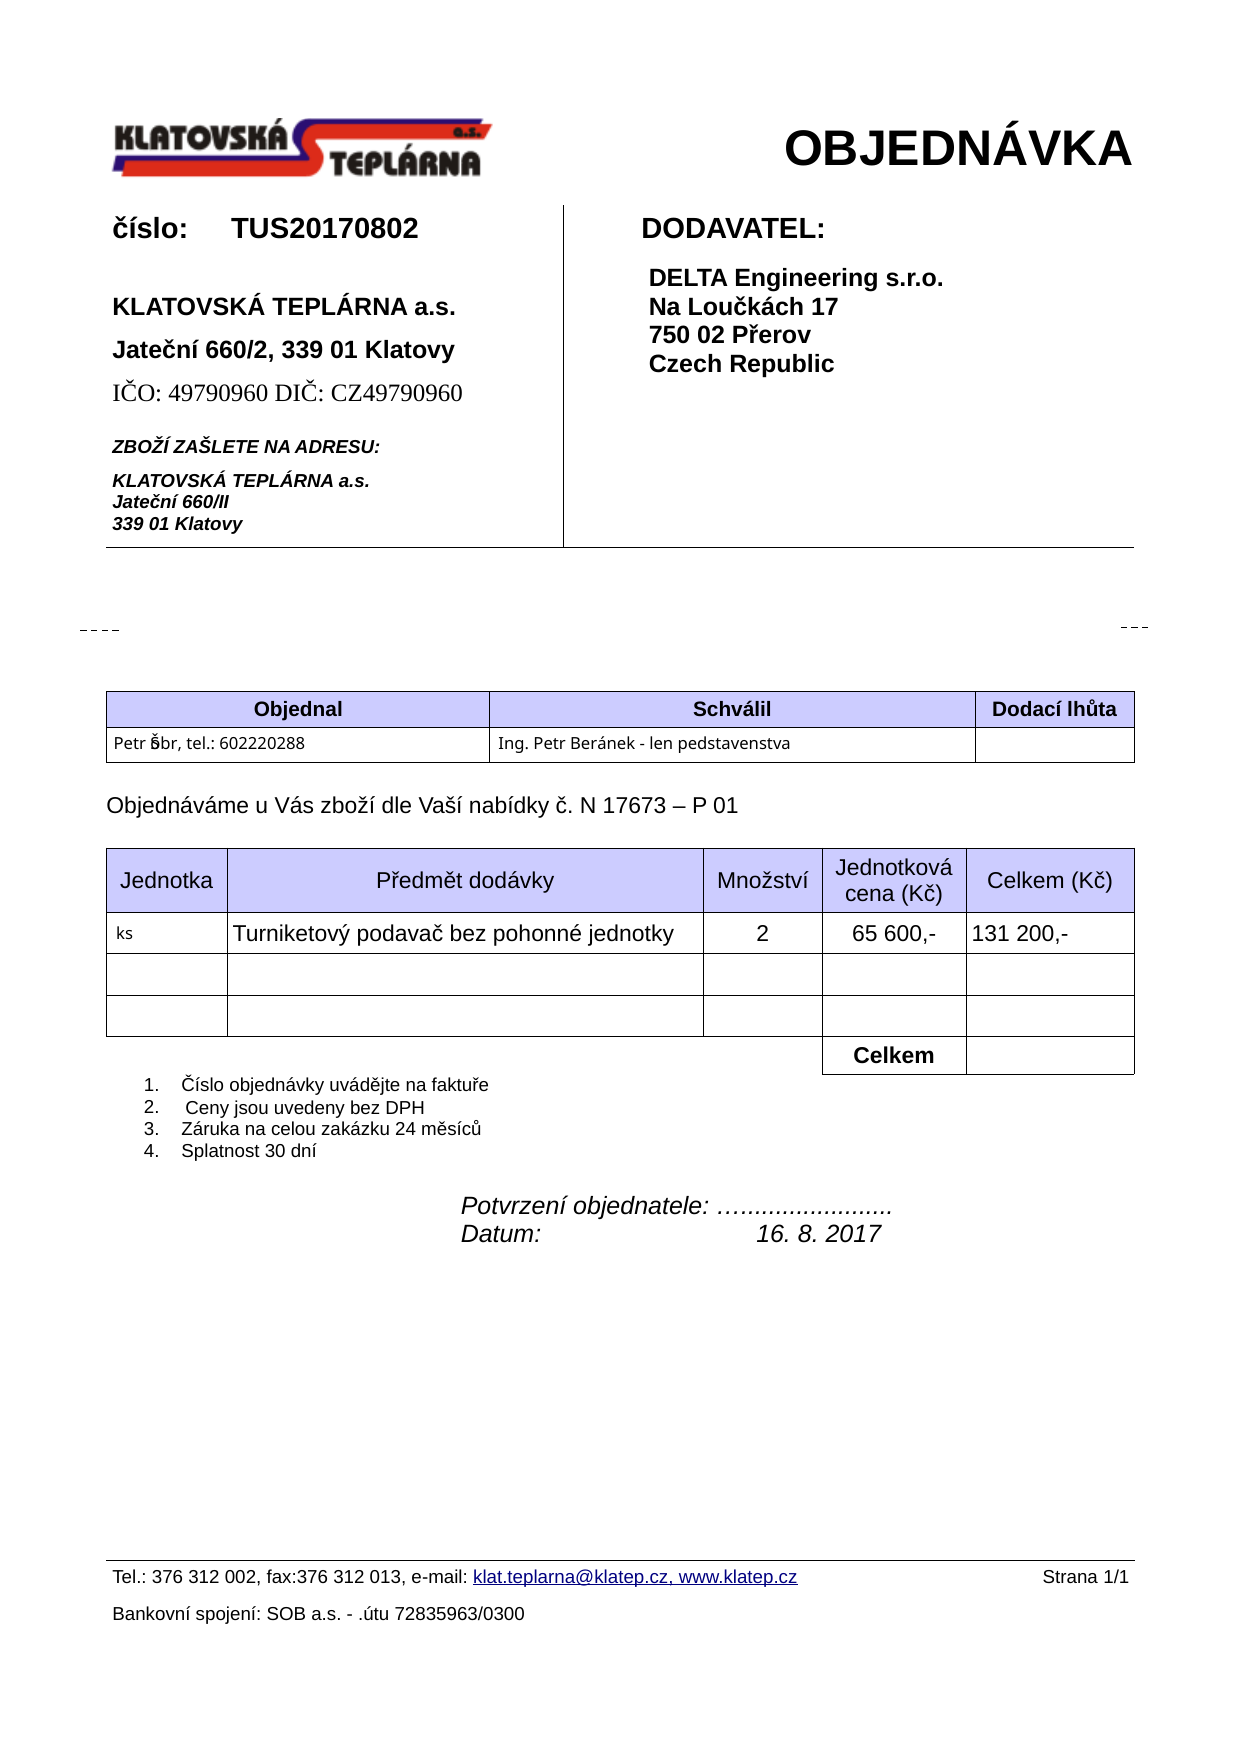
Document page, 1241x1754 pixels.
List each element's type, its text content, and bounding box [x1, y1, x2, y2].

table_cell Turniketový podavač bez pohonné jednotky [228, 913, 703, 953]
table_cell [490, 728, 975, 762]
table_cell [107, 954, 227, 994]
table_header Schválil [490, 692, 975, 727]
table_header Objednáváme u Vás zboží dle Vaší nabídky č. N 17673 – P 01 [106, 792, 1134, 818]
table_cell 131 200,- [967, 913, 1134, 953]
text DELTA Engineering s.r.o. [648, 263, 1113, 292]
text 750 02 Přerov [648, 320, 1113, 349]
table_cell [227, 1037, 703, 1074]
table_header číslo: [106, 205, 225, 250]
table_header DODAVATEL: [564, 205, 1134, 547]
table_header Množství [704, 849, 822, 912]
table_header Jednotková cena (Kč) [823, 849, 966, 912]
table_cell [967, 996, 1134, 1036]
table_cell 65 600,- [823, 913, 966, 953]
list Záruka na celou zakázku 24 měsíců [144, 1118, 1134, 1140]
table_header Předmět dodávky [228, 849, 703, 912]
table_header Dodací lhůta [976, 692, 1134, 727]
table_cell 2 [704, 913, 822, 953]
table_header TUS20170802 [225, 205, 563, 250]
text Potvrzení objednatele: …...................... [461, 1191, 1134, 1219]
table_cell [967, 1037, 1134, 1074]
table_cell [704, 996, 822, 1036]
table_cell [823, 954, 966, 994]
table_cell [967, 954, 1134, 994]
table_cell [228, 954, 703, 994]
picture [106, 118, 496, 183]
list Číslo objednávky uvádějte na faktuře [144, 1074, 1134, 1095]
table_cell [704, 954, 822, 994]
table_cell [107, 913, 227, 953]
table_cell [976, 728, 1134, 762]
table_cell ZBOŽÍ ZAŠLETE NA ADRESU: KLATOVSKÁ TEPLÁRNA a.s. Jateční 660/II 339 01 Klatovy [106, 412, 563, 547]
table_cell [823, 996, 966, 1036]
table_cell [106, 1037, 227, 1074]
table_cell KLATOVSKÁ TEPLÁRNA a.s. Jateční 660/2, 339 01 Klatovy IČO: 49790960 DIČ: CZ49790960 [106, 250, 563, 412]
table_cell [107, 996, 227, 1036]
table_cell Celkem [823, 1037, 966, 1074]
table_cell [107, 728, 489, 762]
table_cell [228, 996, 703, 1036]
table_header Jednotka [107, 849, 227, 912]
list Splatnost 30 dní [144, 1140, 1134, 1161]
table_header Objednal [107, 692, 489, 727]
text Na Loučkách 17 [648, 292, 1113, 320]
table_header Celkem (Kč) [967, 849, 1134, 912]
table_cell [703, 1037, 822, 1074]
text Datum: 16. 8. 2017 [461, 1219, 1134, 1248]
text Czech Republic [648, 349, 1113, 378]
